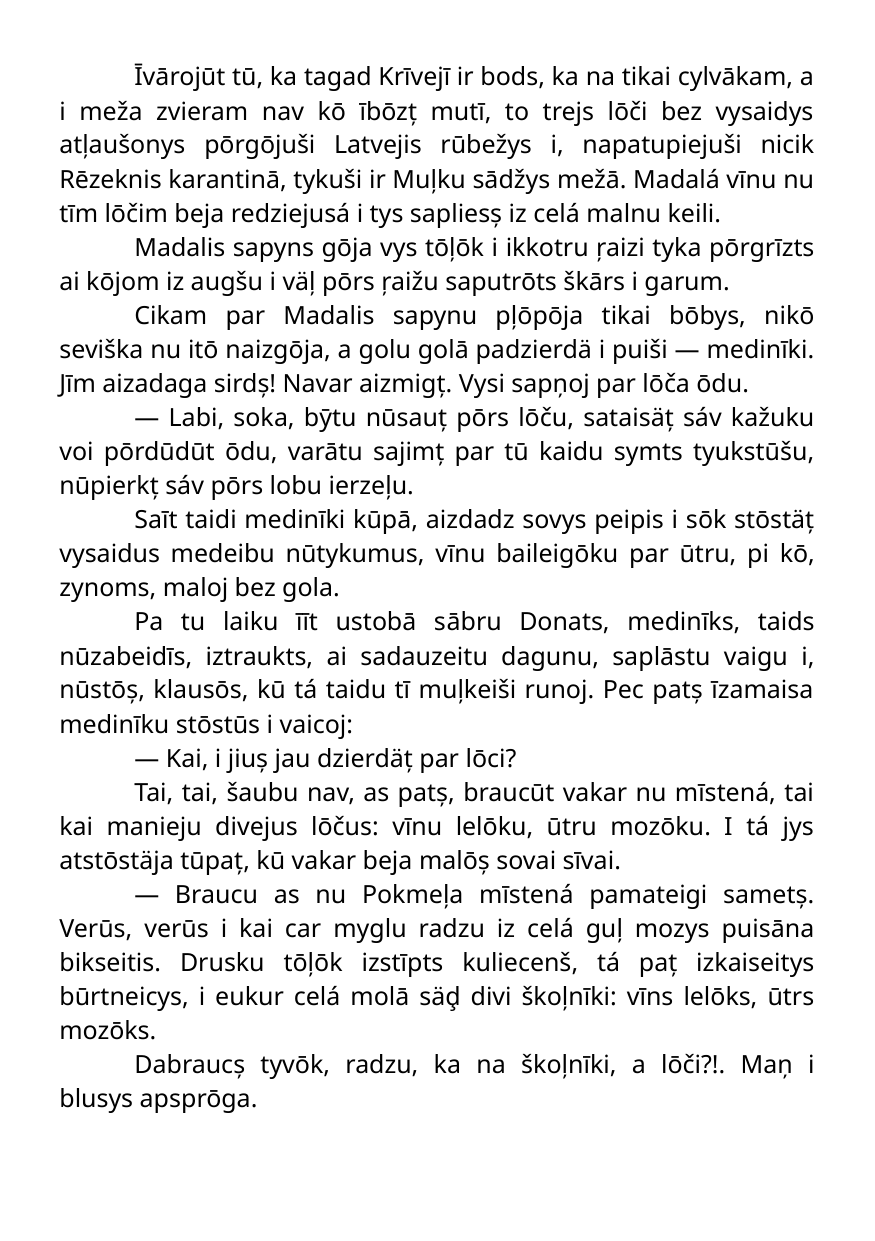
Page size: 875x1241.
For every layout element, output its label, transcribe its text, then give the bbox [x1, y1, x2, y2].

text — Kai, i jiuș jau dzierdäț par lōci? [59, 740, 815, 774]
text Īvārojūt tū, ka tagad Krīvejī ir bods, ka na tikai cylvākam, a i meža zvieram nav kō ībōzț mutī, to trejs lōči bez vysaidys atļaušonys pōrgōjuši Latvejis rūbežys i, napatupiejuši nicik Rēzeknis karantinā, tykuši ir Muļku sādžys mežā. Madalá vīnu nu tīm lōčim beja redziejusá i tys sapliesș iz celá malnu keili. [59, 59, 815, 229]
text — Labi, soka, bȳtu nūsauț pōrs lōču, sataisäț sáv kažuku voi pōrdūdūt ōdu, varātu sajimț par tū kaidu symts tyukstūšu, nūpierkț sáv pōrs lobu ierzeļu. [59, 400, 815, 502]
text Saīt taidi medinīki kūpā, aizdadz sovys peipis i sōk stōstäț vysaidus medeibu nūtykumus, vīnu baileigōku par ūtru, pi kō, zynoms, maloj bez gola. [59, 502, 815, 604]
text Dabraucș tyvōk, radzu, ka na škoļnīki, a lōči?!. Maņ i blusys apsprōga. [59, 1047, 815, 1115]
text Madalis sapyns gōja vys tōļōk i ikkotru ŗaizi tyka pōrgrīzts ai kōjom iz augšu i väļ pōrs ŗaižu saputrōts škārs i garum. [59, 229, 815, 297]
text Cikam par Madalis sapynu pļōpōja tikai bōbys, nikō seviška nu itō naizgōja, a golu golā padzierdä i puiši — medinīki. Jīm aizadaga sirdș! Navar aizmigț. Vysi sapņoj par lōča ōdu. [59, 297, 815, 400]
text Pa tu laiku īīt ustobā sābru Donats, medinīks, taids nūzabeidīs, iztraukts, ai sadauzeitu dagunu, saplāstu vaigu i, nūstōș, klausōs, kū tá taidu tī muļkeiši runoj. Pec patș īzamaisa medinīku stōstūs i vaicoj: [59, 604, 815, 740]
text Tai, tai, šaubu nav, as patș, braucūt vakar nu mīstená, tai kai manieju divejus lōčus: vīnu lelōku, ūtru mozōku. I tá jys atstōstäja tūpaț, kū vakar beja malōș sovai sīvai. [59, 774, 815, 877]
text — Braucu as nu Pokmeļa mīstená pamateigi sametș. Verūs, verūs i kai car myglu radzu iz celá guļ mozys puisāna bikseitis. Drusku tōļōk izstīpts kuliecenš, tá paț izkaiseitys būrtneicys, i eukur celá molā säḑ divi škoļnīki: vīns lelōks, ūtrs mozōks. [59, 877, 815, 1047]
